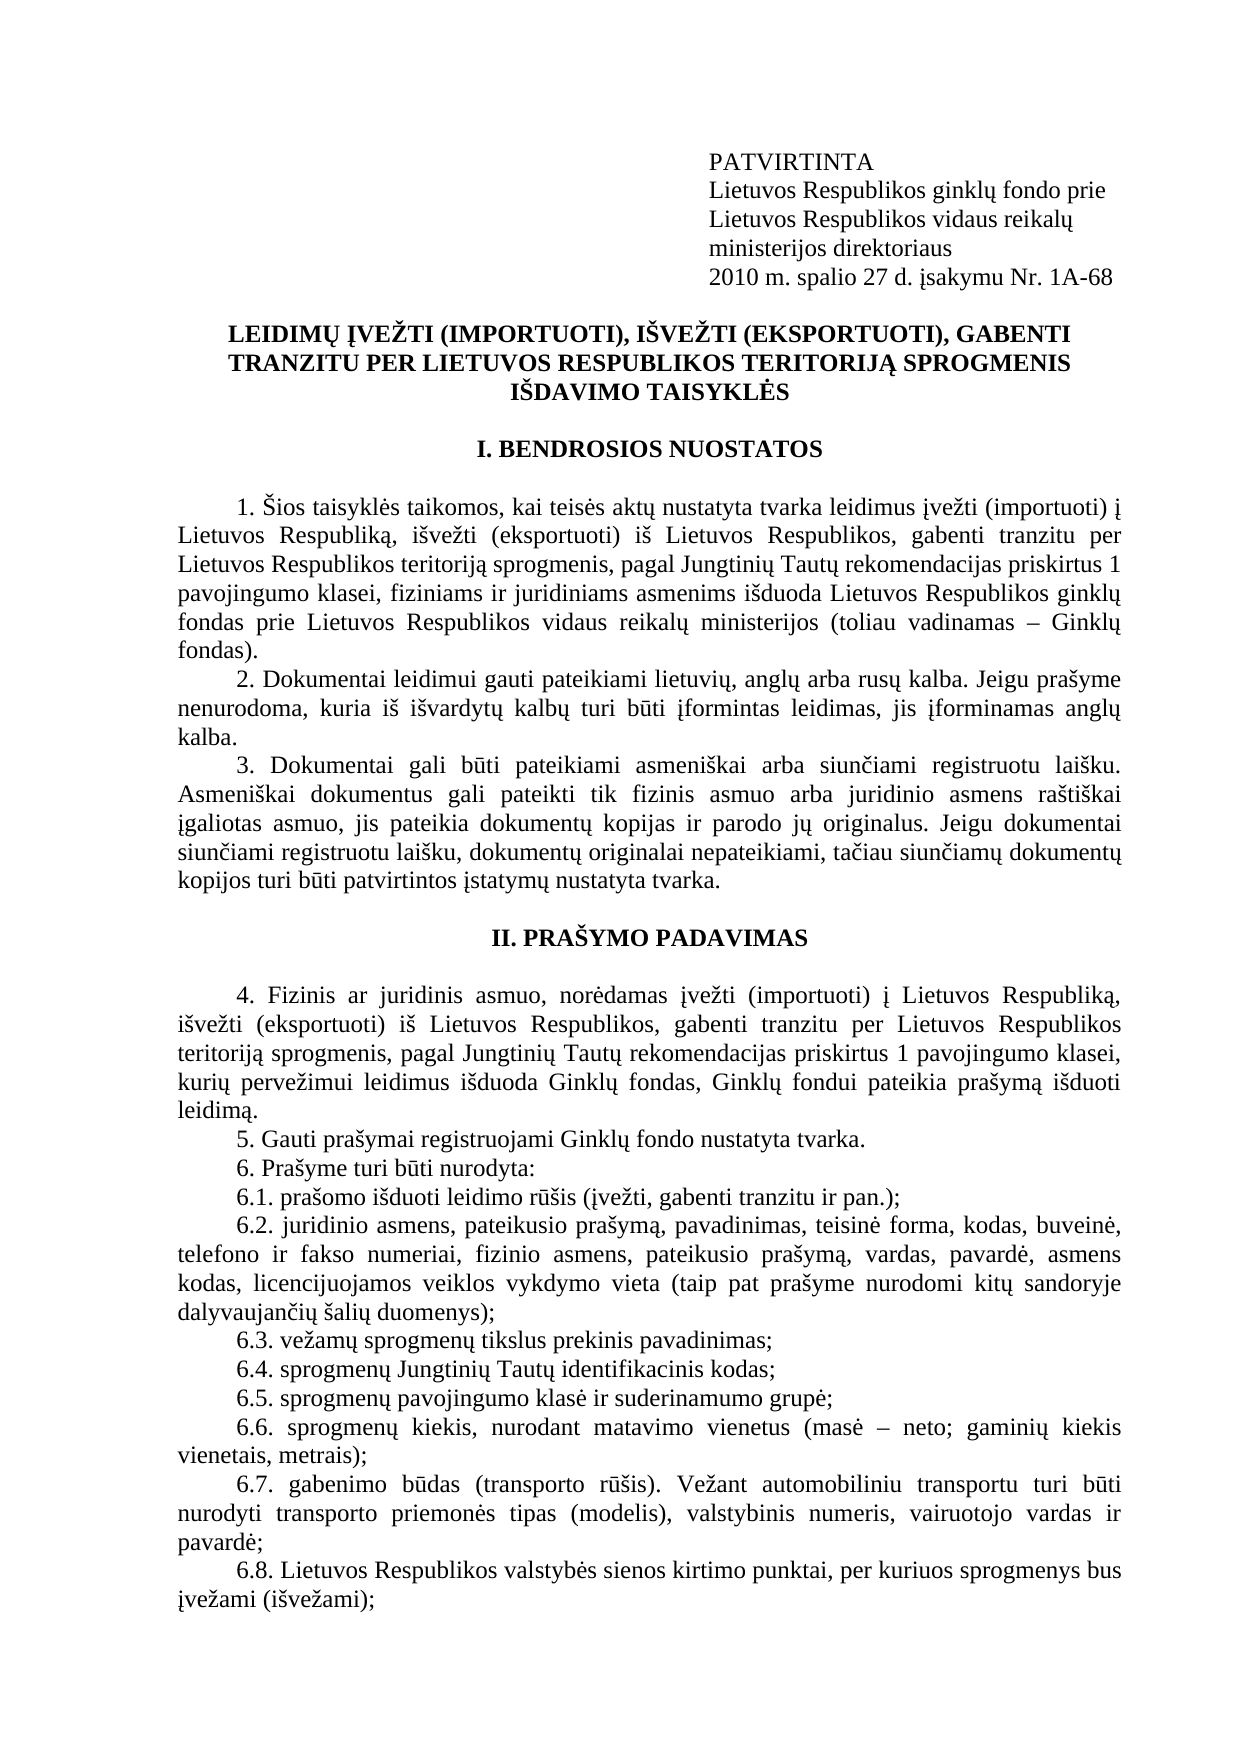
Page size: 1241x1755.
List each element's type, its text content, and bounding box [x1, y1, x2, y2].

text ministerijos direktoriaus [177, 233, 1122, 262]
text I. BENDROSIOS NUOSTATOS [177, 434, 1122, 463]
text 6.6. sprogmenų kiekis, nurodant matavimo vienetus (masė – neto; gaminių kiekis vienetais, metrais); [177, 1412, 1122, 1469]
text 2. Dokumentai leidimui gauti pateikiami lietuvių, anglų arba rusų kalba. Jeigu prašyme nenurodoma, kuria iš išvardytų kalbų turi būti įformintas leidimas, jis įforminamas anglų kalba. [177, 664, 1122, 751]
text 6.4. sprogmenų Jungtinių Tautų identifikacinis kodas; [177, 1354, 1122, 1383]
text 6.2. juridinio asmens, pateikusio prašymą, pavadinimas, teisinė forma, kodas, buveinė, telefono ir fakso numeriai, fizinio asmens, pateikusio prašymą, vardas, pavardė, asmens kodas, licencijuojamos veiklos vykdymo vieta (taip pat prašyme nurodomi kitų sandoryje dalyvaujančių šalių duomenys); [177, 1211, 1122, 1326]
text 6.5. sprogmenų pavojingumo klasė ir suderinamumo grupė; [177, 1383, 1122, 1412]
text 6.8. Lietuvos Respublikos valstybės sienos kirtimo punktai, per kuriuos sprogmenys bus įvežami (išvežami); [177, 1556, 1122, 1613]
text 6.1. prašomo išduoti leidimo rūšis (įvežti, gabenti tranzitu ir pan.); [177, 1182, 1122, 1211]
text 2010 m. spalio 27 d. įsakymu Nr. 1A-68 [177, 262, 1122, 291]
text 5. Gauti prašymai registruojami Ginklų fondo nustatyta tvarka. [177, 1124, 1122, 1153]
text Lietuvos Respublikos ginklų fondo prie [177, 176, 1122, 204]
text II. PRAŠYMO PADAVIMAS [177, 923, 1122, 952]
text 1. Šios taisyklės taikomos, kai teisės aktų nustatyta tvarka leidimus įvežti (importuoti) į Lietuvos Respubliką, išvežti (eksportuoti) iš Lietuvos Respublikos, gabenti tranzitu per Lietuvos Respublikos teritoriją sprogmenis, pagal Jungtinių Tautų rekomendacijas priskirtus 1 pavojingumo klasei, fiziniams ir juridiniams asmenims išduoda Lietuvos Respublikos ginklų fondas prie Lietuvos Respublikos vidaus reikalų ministerijos (toliau vadinamas – Ginklų fondas). [177, 492, 1122, 664]
text PATVIRTINTA [177, 147, 1122, 176]
text 6.7. gabenimo būdas (transporto rūšis). Vežant automobiliniu transportu turi būti nurodyti transporto priemonės tipas (modelis), valstybinis numeris, vairuotojo vardas ir pavardė; [177, 1469, 1122, 1556]
text 4. Fizinis ar juridinis asmuo, norėdamas įvežti (importuoti) į Lietuvos Respubliką, išvežti (eksportuoti) iš Lietuvos Respublikos, gabenti tranzitu per Lietuvos Respublikos teritoriją sprogmenis, pagal Jungtinių Tautų rekomendacijas priskirtus 1 pavojingumo klasei, kurių pervežimui leidimus išduoda Ginklų fondas, Ginklų fondui pateikia prašymą išduoti leidimą. [177, 981, 1122, 1124]
text 6. Prašyme turi būti nurodyta: [177, 1153, 1122, 1182]
text 3. Dokumentai gali būti pateikiami asmeniškai arba siunčiami registruotu laišku. Asmeniškai dokumentus gali pateikti tik fizinis asmuo arba juridinio asmens raštiškai įgaliotas asmuo, jis pateikia dokumentų kopijas ir parodo jų originalus. Jeigu dokumentai siunčiami registruotu laišku, dokumentų originalai nepateikiami, tačiau siunčiamų dokumentų kopijos turi būti patvirtintos įstatymų nustatyta tvarka. [177, 751, 1122, 894]
text Lietuvos Respublikos vidaus reikalų [177, 204, 1122, 233]
text 6.3. vežamų sprogmenų tikslus prekinis pavadinimas; [177, 1326, 1122, 1354]
text LEIDIMŲ ĮVEŽTI (IMPORTUOTI), IŠVEŽTI (EKSPORTUOTI), GABENTI TRANZITU PER LIETUVOS RESPUBLIKOS TERITORIJĄ SPROGMENIS IŠDAVIMO TAISYKLĖS [177, 319, 1122, 406]
